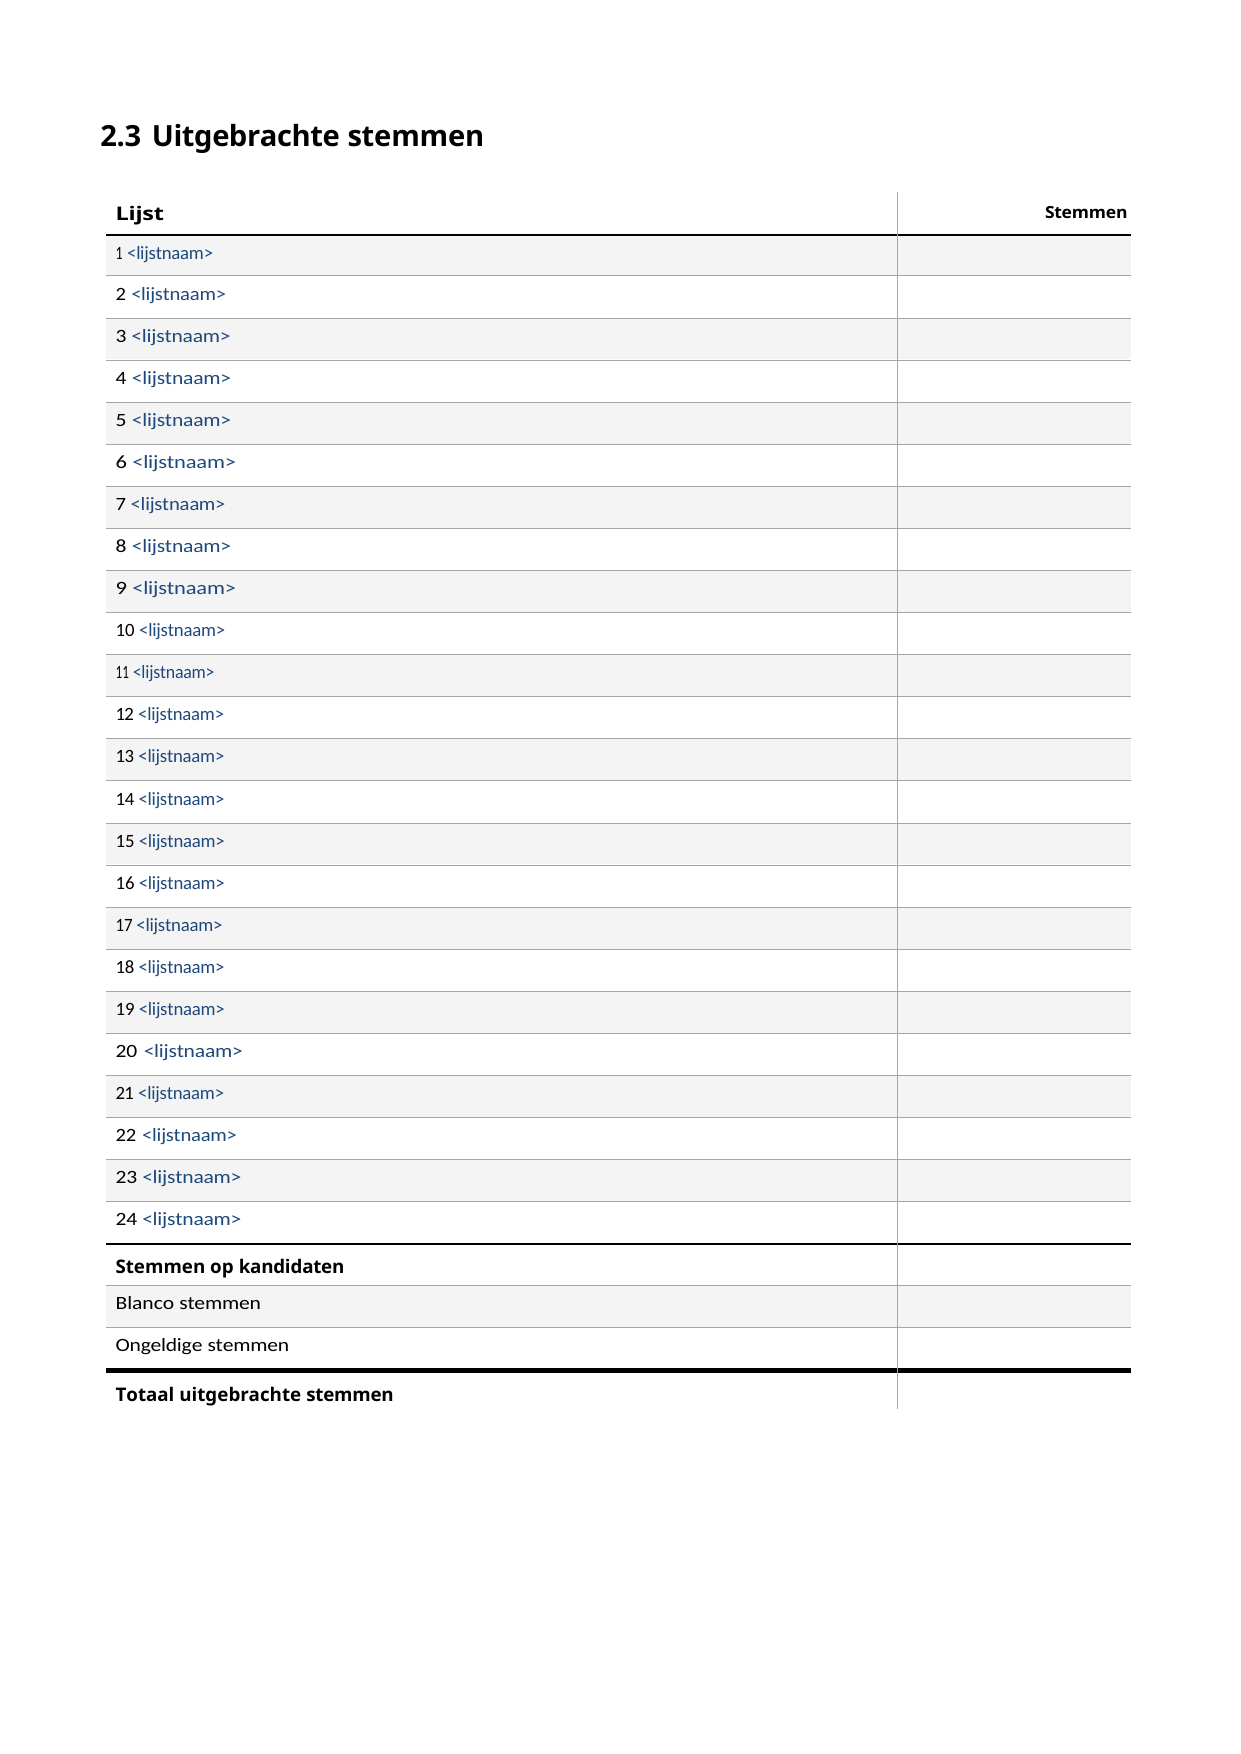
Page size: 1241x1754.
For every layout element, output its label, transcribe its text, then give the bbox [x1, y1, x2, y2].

table_cell 11 <lijstnaam> [106, 655, 897, 696]
table_cell [898, 1034, 1131, 1075]
table_cell [898, 445, 1131, 486]
table_cell [898, 739, 1131, 780]
table_cell 2 <lijstnaam> [106, 276, 897, 317]
table_cell [898, 361, 1131, 402]
table_cell [898, 403, 1131, 444]
table_cell 6 <lijstnaam> [106, 445, 897, 486]
table_cell 18 <lijstnaam> [106, 950, 897, 991]
table_cell [898, 697, 1131, 738]
table_cell [898, 613, 1131, 654]
table_cell [898, 236, 1131, 275]
table_header Stemmen [898, 192, 1132, 234]
table_cell [898, 950, 1131, 991]
table_cell 16 <lijstnaam> [106, 866, 897, 907]
table_cell [898, 276, 1131, 317]
table_cell [898, 824, 1131, 864]
table_cell [898, 1245, 1131, 1284]
table_cell Totaal uitgebrachte stemmen [106, 1373, 897, 1409]
table_cell 22 <lijstnaam> [106, 1118, 897, 1159]
table_cell Ongeldige stemmen [106, 1328, 897, 1368]
table_cell [898, 992, 1131, 1033]
table_cell [898, 487, 1131, 528]
list Uitgebrachte stemmen [100, 115, 1146, 155]
table_cell 19 <lijstnaam> [106, 992, 897, 1033]
table_cell 14 <lijstnaam> [106, 781, 897, 822]
table_cell 21 <lijstnaam> [106, 1076, 897, 1117]
table_cell 3 <lijstnaam> [106, 319, 897, 359]
table_cell Stemmen op kandidaten [106, 1245, 897, 1284]
table_cell 5 <lijstnaam> [106, 403, 897, 444]
table_cell 4 <lijstnaam> [106, 361, 897, 402]
table_cell [898, 866, 1131, 907]
table_cell Blanco stemmen [106, 1286, 897, 1327]
table_cell 15 <lijstnaam> [106, 824, 897, 864]
table_cell 9 <lijstnaam> [106, 571, 897, 612]
table_header Lijst [106, 192, 897, 234]
table_cell 13 <lijstnaam> [106, 739, 897, 780]
table_cell 7 <lijstnaam> [106, 487, 897, 528]
table_cell [898, 1118, 1131, 1159]
table_cell [898, 781, 1131, 822]
table_cell [898, 319, 1131, 359]
table_cell [898, 529, 1131, 570]
table_cell [898, 908, 1131, 949]
table_cell 20 <lijstnaam> [106, 1034, 897, 1075]
table_cell [898, 571, 1131, 612]
table_cell 10 <lijstnaam> [106, 613, 897, 654]
table_cell [898, 1286, 1131, 1327]
table_cell [898, 1160, 1131, 1201]
table_cell [898, 1373, 1131, 1409]
table_cell [898, 1076, 1131, 1117]
table_cell [898, 1328, 1131, 1368]
table_cell 8 <lijstnaam> [106, 529, 897, 570]
table_cell [898, 1202, 1131, 1243]
table_cell [898, 655, 1131, 696]
table_cell 1 <lijstnaam> [106, 236, 897, 275]
table_cell 23 <lijstnaam> [106, 1160, 897, 1201]
table_cell 24 <lijstnaam> [106, 1202, 897, 1243]
table_cell 12 <lijstnaam> [106, 697, 897, 738]
table_cell 17 <lijstnaam> [106, 908, 897, 949]
